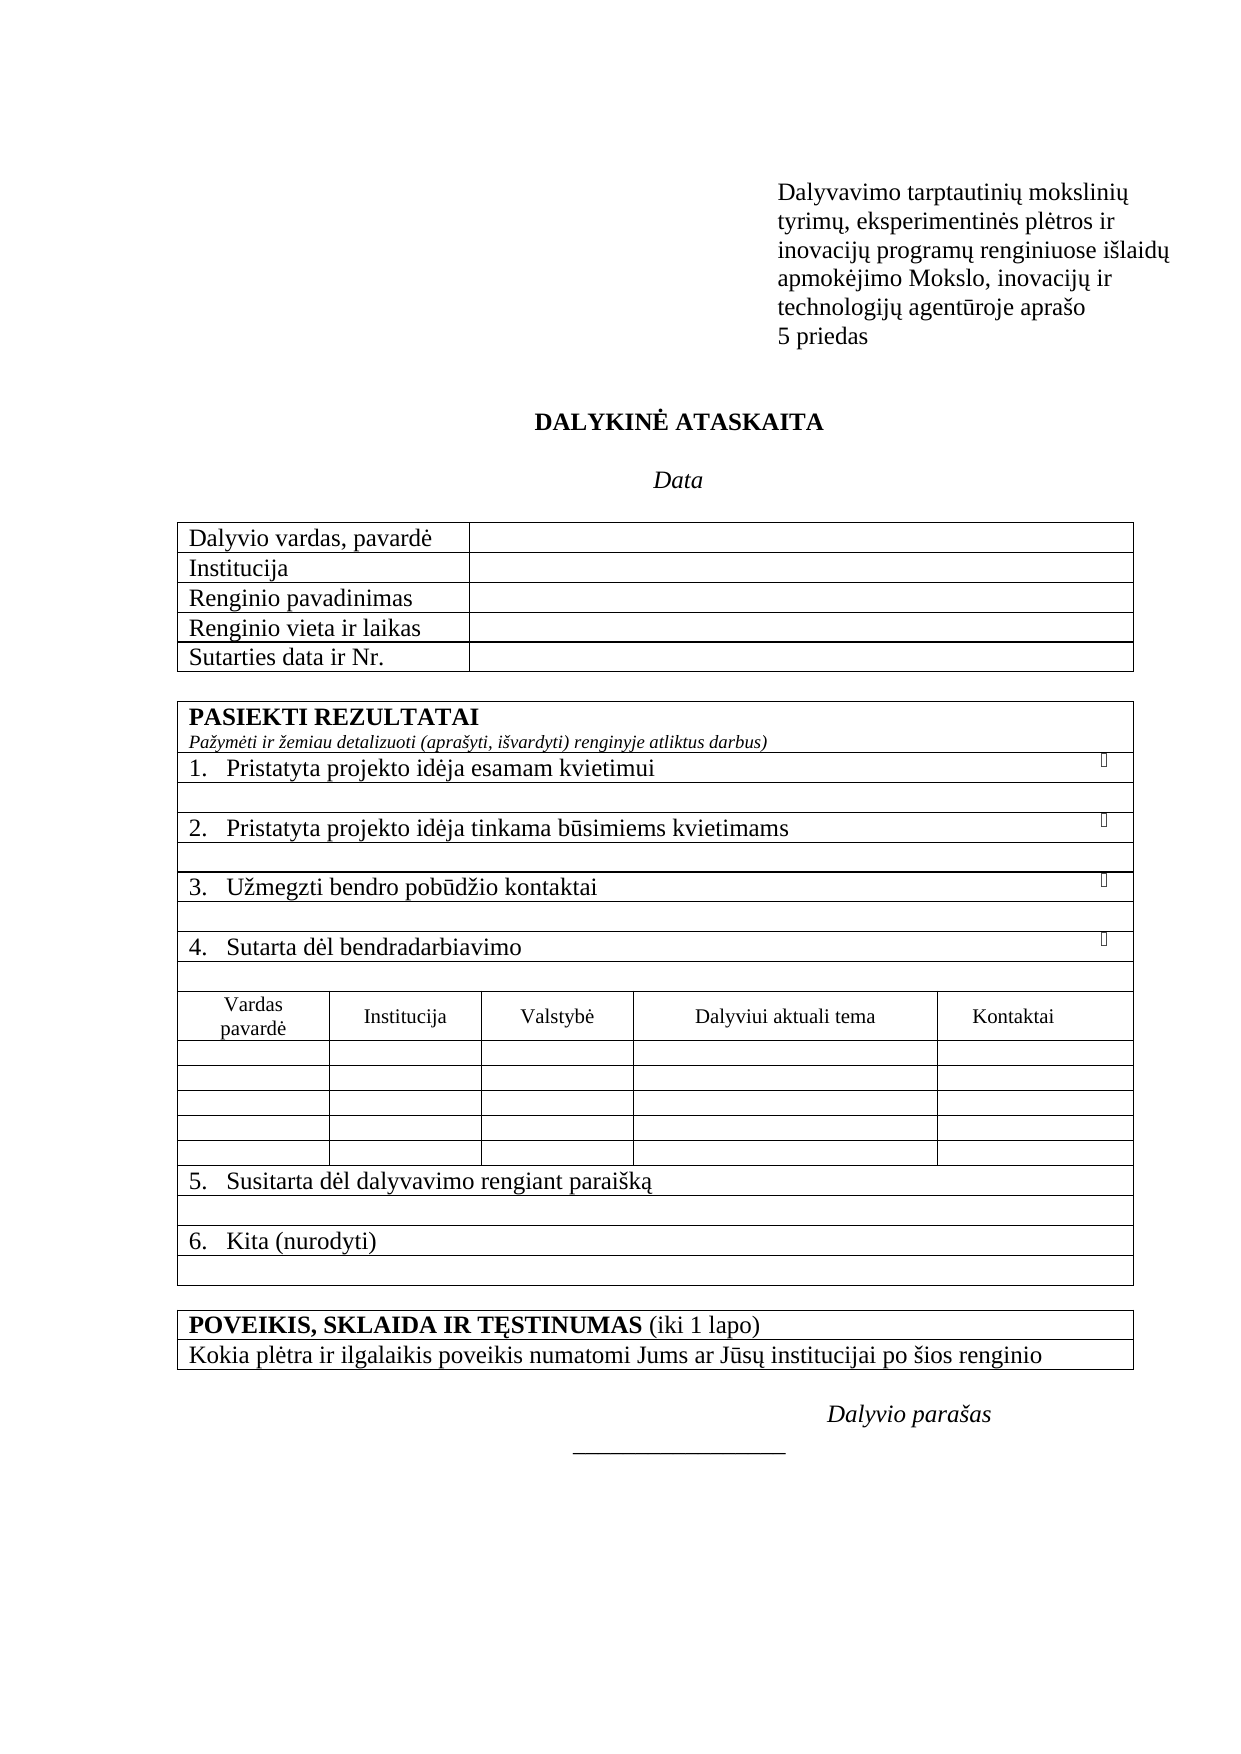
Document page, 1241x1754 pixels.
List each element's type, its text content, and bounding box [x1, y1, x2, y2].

table_cell [482, 1041, 633, 1065]
table_cell [938, 1141, 1133, 1165]
text tyrimų, eksperimentinės plėtros ir [777, 206, 1181, 235]
table_cell [178, 1066, 329, 1090]
table_cell [1089, 1166, 1133, 1195]
table_cell [482, 1116, 633, 1140]
table_cell [178, 902, 1089, 931]
table_cell [330, 1141, 481, 1165]
table_cell [470, 613, 1133, 641]
table_cell 6. Kita (nurodyti) [178, 1226, 1089, 1255]
table_header PASIEKTI REZULTATAI Pažymėti ir žemiau detalizuoti (aprašyti, išvardyti) renginyje atliktus darbus) [178, 702, 1133, 752]
table_header POVEIKIS, SKLAIDA IR TĘSTINUMAS (iki 1 lapo) [178, 1311, 1133, 1339]
table_cell Institucija [330, 992, 481, 1040]
table_cell [938, 1091, 1133, 1115]
text _________________ [177, 1428, 1181, 1456]
table_cell [634, 1066, 937, 1090]
table_cell 3. Užmegzti bendro pobūdžio kontaktai [178, 873, 1089, 901]
table_cell [330, 1116, 481, 1140]
table_cell 5. Susitarta dėl dalyvavimo rengiant paraišką [178, 1166, 1089, 1195]
table_cell [1089, 1226, 1133, 1255]
table_cell [330, 1041, 481, 1065]
table_cell  [1089, 753, 1133, 782]
text Dalyvavimo tarptautinių mokslinių [777, 177, 1181, 206]
table_cell Sutarties data ir Nr. [178, 643, 469, 671]
table_cell [482, 1141, 633, 1165]
table_cell Dalyviui aktuali tema [634, 992, 937, 1040]
table_cell [178, 1256, 1089, 1284]
table_cell 1. Pristatyta projekto idėja esamam kvietimui [178, 753, 1089, 782]
table_cell [1089, 992, 1133, 1040]
table_cell Kontaktai [938, 992, 1089, 1040]
text DALYKINĖ ATASKAITA [177, 407, 1181, 436]
table_cell [178, 843, 1089, 871]
table_header [470, 523, 1133, 552]
table_cell Vardas pavardė [178, 992, 329, 1040]
table_cell [634, 1141, 937, 1165]
table_cell 4. Sutarta dėl bendradarbiavimo [178, 932, 1089, 961]
table_cell [938, 1041, 1133, 1065]
table_cell  [1089, 932, 1133, 961]
table_cell Institucija [178, 553, 469, 582]
table_cell [482, 1066, 633, 1090]
table_cell [1089, 783, 1133, 812]
table_cell [330, 1091, 481, 1115]
table_cell  [1089, 873, 1133, 901]
text apmokėjimo Mokslo, inovacijų ir [777, 263, 1181, 292]
text 5 priedas [777, 321, 1181, 350]
table_cell [1089, 1196, 1133, 1225]
table_cell Renginio pavadinimas [178, 583, 469, 612]
table_cell [1089, 902, 1133, 931]
table_cell [470, 553, 1133, 582]
text technologijų agentūroje aprašo [777, 292, 1181, 321]
table_cell [482, 1091, 633, 1115]
text Dalyvio parašas [177, 1399, 1132, 1428]
table_cell  [1089, 813, 1133, 842]
table_cell Valstybė [482, 992, 633, 1040]
table_cell [178, 1041, 329, 1065]
table_cell [470, 643, 1133, 671]
table_cell [1089, 962, 1133, 991]
table_cell [634, 1091, 937, 1115]
table_cell [178, 1116, 329, 1140]
table_cell [178, 783, 1089, 812]
table_cell Kokia plėtra ir ilgalaikis poveikis numatomi Jums ar Jūsų institucijai po šios renginio [178, 1340, 1133, 1369]
table_cell [178, 1141, 329, 1165]
table_cell [634, 1041, 937, 1065]
table_cell [938, 1066, 1133, 1090]
text inovacijų programų renginiuose išlaidų [777, 235, 1181, 263]
table_cell [178, 962, 1089, 991]
table_cell [1089, 1256, 1133, 1284]
table_cell [938, 1116, 1133, 1140]
table_cell Renginio vieta ir laikas [178, 613, 469, 641]
table_cell [330, 1066, 481, 1090]
table_cell [178, 1091, 329, 1115]
table_cell [1089, 843, 1133, 871]
table_header Dalyvio vardas, pavardė [178, 523, 469, 552]
text Data [177, 465, 1181, 493]
table_cell [178, 1196, 1089, 1225]
table_cell 2. Pristatyta projekto idėja tinkama būsimiems kvietimams [178, 813, 1089, 842]
table_cell [634, 1116, 937, 1140]
table_cell [470, 583, 1133, 612]
